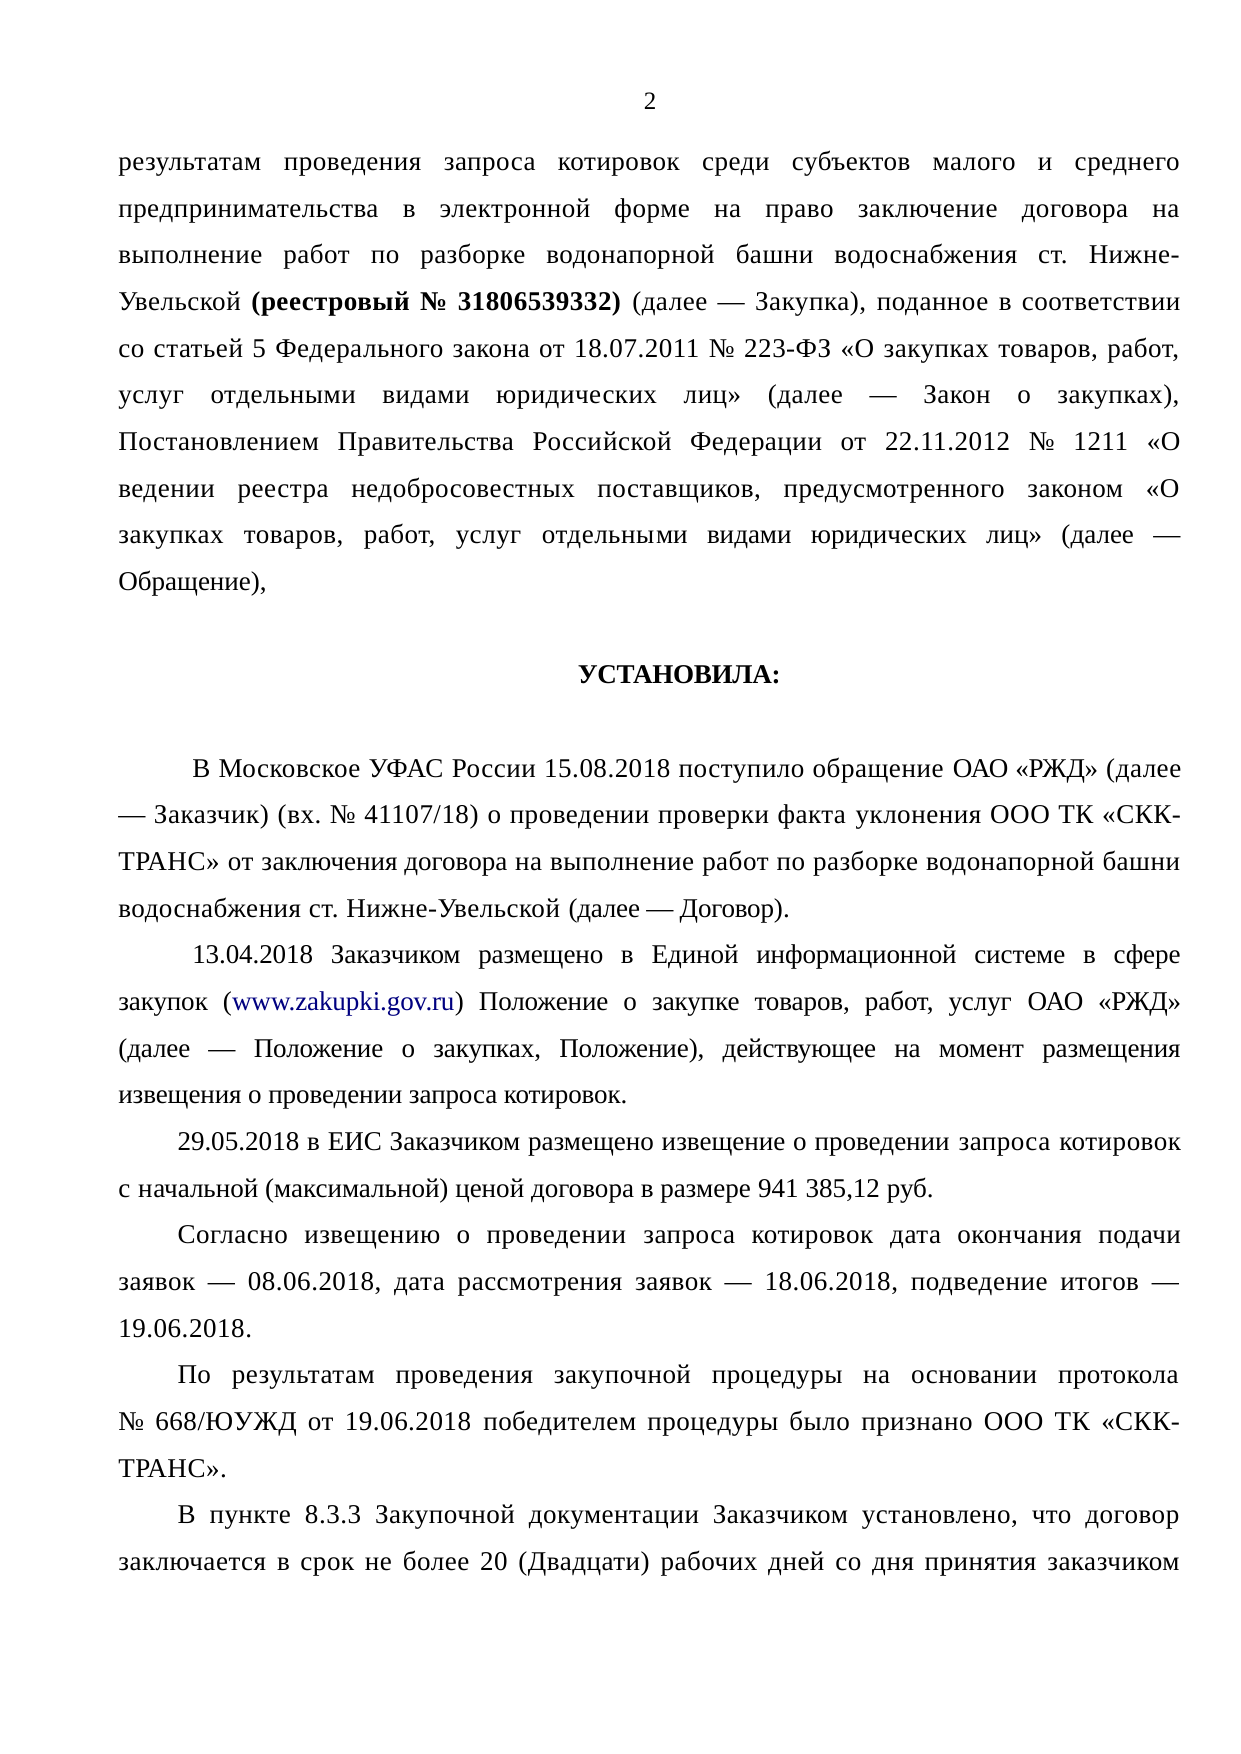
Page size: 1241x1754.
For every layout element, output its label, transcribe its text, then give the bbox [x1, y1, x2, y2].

text 13.04.2018 Заказчиком размещено в Единой информационной системе в сфере закупок (www.zakupki.gov.ru) Положение о закупке товаров, работ, услуг ОАО «РЖД» (далее — Положение о закупках, Положение), действующее на момент размещения извещения о проведении запроса котировок. [118, 939, 1181, 1110]
text В пункте 8.3.3 Закупочной документации Заказчиком установлено, что договор заключается в срок не более 20 (Двадцати) рабочих дней со дня принятия заказчиком [118, 1499, 1181, 1576]
text результатам проведения запроса котировок среди субъектов малого и среднего предпринимательства в электронной форме на право заключение договора на выполнение работ по разборке водонапорной башни водоснабжения ст. Нижне-Увельской (реестровый № 31806539332) (далее — Закупка), поданное в соответствии со статьей 5 Федерального закона от 18.07.2011 № 223-ФЗ «О закупках товаров, работ, услуг отдельными видами юридических лиц» (далее — Закон о закупках), Постановлением Правительства Российской Федерации от 22.11.2012 № 1211 «О ведении реестра недобросовестных поставщиков, предусмотренного законом «О закупках товаров, работ, услуг отдельными видами юридических лиц» (далее — Обращение), [118, 145, 1181, 596]
text Согласно извещению о проведении запроса котировок дата окончания подачи заявок — 08.06.2018, дата рассмотрения заявок — 18.06.2018, подведение итогов — 19.06.2018. [118, 1219, 1181, 1343]
text 29.05.2018 в ЕИС Заказчиком размещено извещение о проведении запроса котировок с начальной (максимальной) ценой договора в размере 941 385,12 руб. [118, 1125, 1181, 1203]
text По результатам проведения закупочной процедуры на основании протокола № 668/ЮУЖД от 19.06.2018 победителем процедуры было признано ООО ТК «СКК-ТРАНС». [118, 1359, 1181, 1483]
text УСТАНОВИЛА: [118, 659, 1181, 690]
text В Московское УФАС России 15.08.2018 поступило обращение ОАО «РЖД» (далее — Заказчик) (вх. № 41107/18) о проведении проверки факта уклонения ООО ТК «СКК-ТРАНС» от заключения договора на выполнение работ по разборке водонапорной башни водоснабжения ст. Нижне-Увельской (далее — Договор). [118, 752, 1181, 923]
